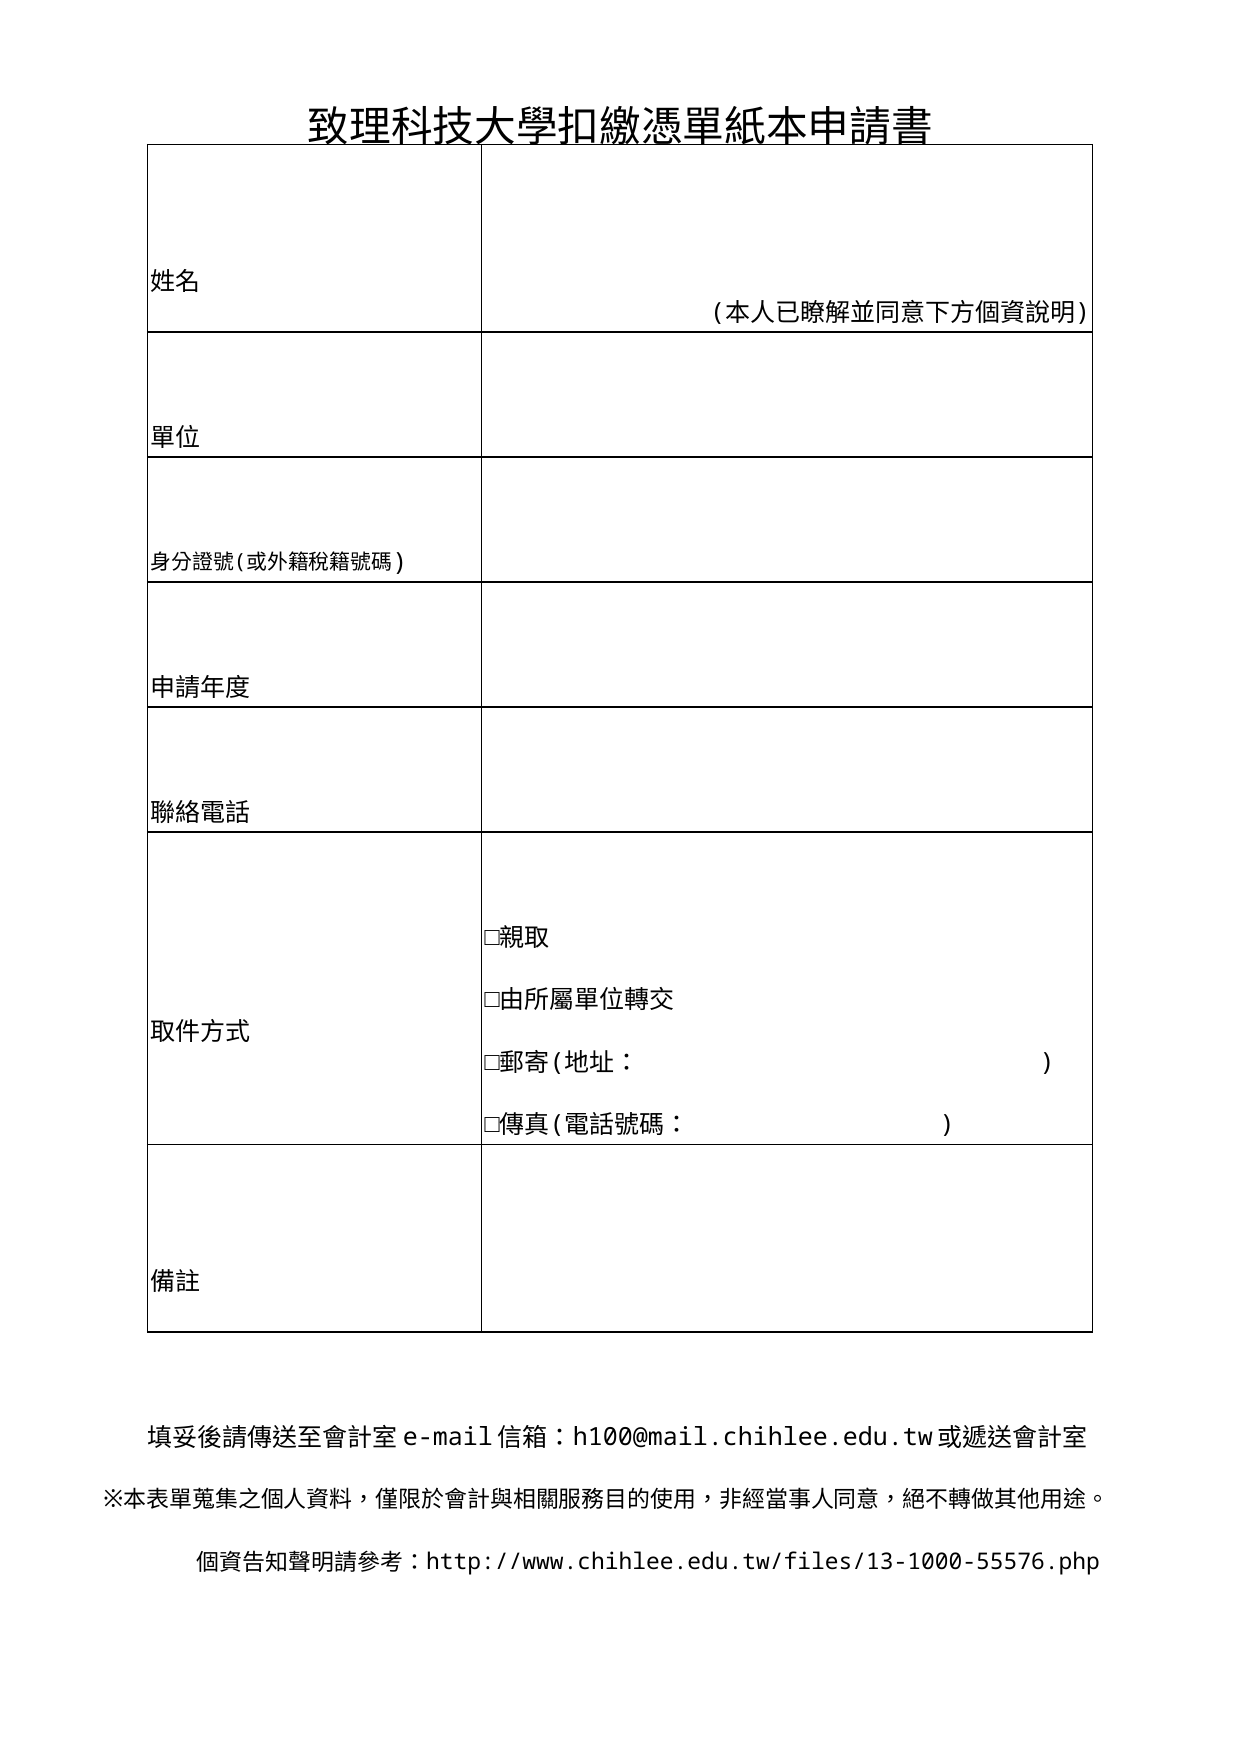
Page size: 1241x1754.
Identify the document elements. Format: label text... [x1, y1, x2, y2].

table_cell 聯絡電話 [148, 708, 481, 831]
table_cell 申請年度 [148, 583, 481, 706]
text 致理科技大學扣繳憑單紙本申請書 [59, 81, 1181, 144]
table_cell 單位 [148, 333, 481, 456]
table_cell 備註 [148, 1145, 481, 1331]
table_cell [482, 583, 1092, 706]
table_header 姓名 [148, 145, 481, 331]
table_cell 填妥後請傳送至會計室e-mail信箱：h100@mail.chihlee.edu.tw或遞送會計室 [148, 1333, 1093, 1456]
table_cell [482, 333, 1092, 456]
table_cell [482, 1145, 1092, 1331]
text 個資告知聲明請參考：http://www.chihlee.edu.tw/files/13-1000-55576.php [59, 1519, 1240, 1581]
table_cell 身分證號(或外籍稅籍號碼) [148, 458, 481, 581]
table_cell [482, 458, 1092, 581]
table_header (本人已瞭解並同意下方個資說明) [482, 145, 1092, 331]
text ※本表單蒐集之個人資料，僅限於會計與相關服務目的使用，非經當事人同意，絕不轉做其他用途。 [59, 1456, 1240, 1519]
table_cell [482, 708, 1092, 831]
table_cell 取件方式 [148, 833, 481, 1144]
table_cell □親取 □由所屬單位轉交 □郵寄(地址： ) □傳真(電話號碼： ) [482, 833, 1092, 1144]
